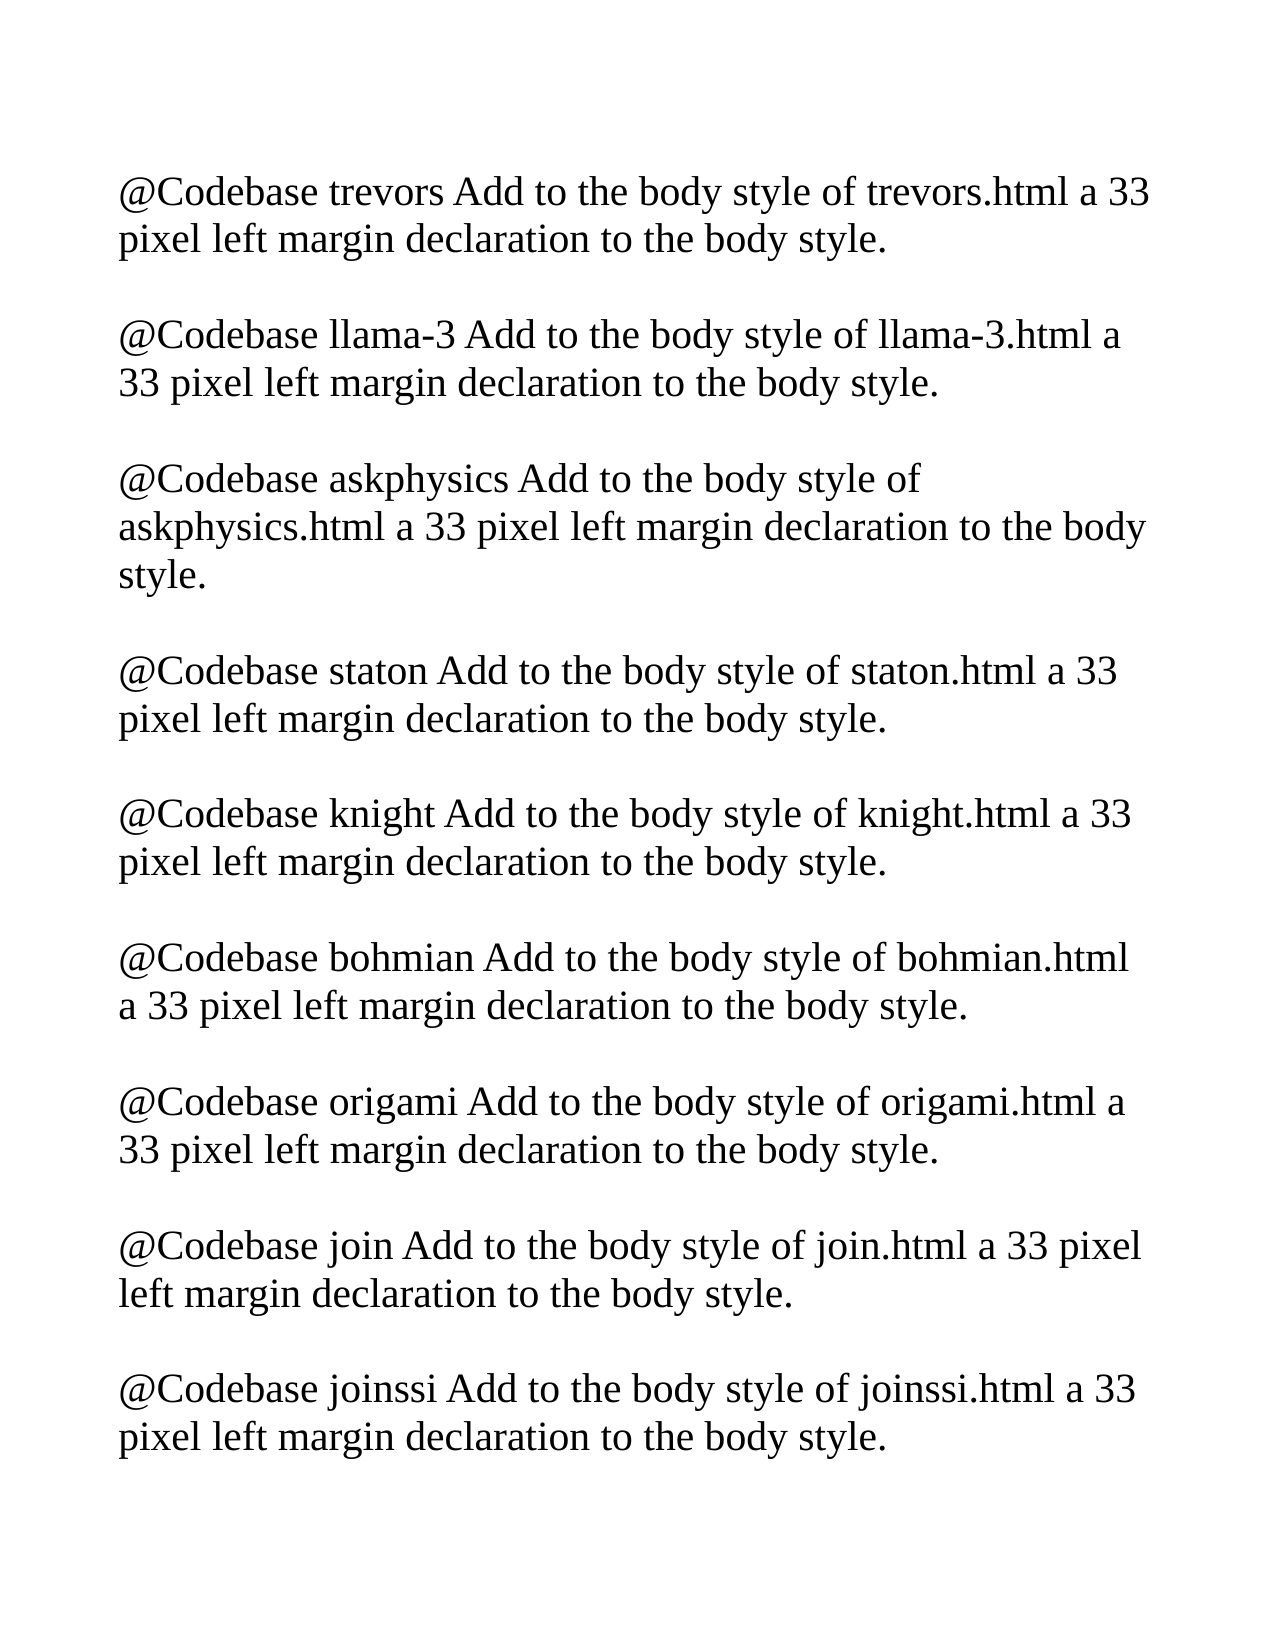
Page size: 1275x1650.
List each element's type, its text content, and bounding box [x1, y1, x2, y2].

text @Codebase llama-3 Add to the body style of llama-3.html a 33 pixel left margin declaration to the body style. [118, 310, 1157, 406]
text @Codebase join Add to the body style of join.html a 33 pixel left margin declaration to the body style. [118, 1220, 1157, 1316]
text @Codebase origami Add to the body style of origami.html a 33 pixel left margin declaration to the body style. [118, 1076, 1157, 1172]
text @Codebase joinssi Add to the body style of joinssi.html a 33 pixel left margin declaration to the body style. [118, 1364, 1157, 1460]
text @Codebase trevors Add to the body style of trevors.html a 33 pixel left margin declaration to the body style. [118, 166, 1157, 262]
text @Codebase askphysics Add to the body style of askphysics.html a 33 pixel left margin declaration to the body style. [118, 453, 1157, 597]
text @Codebase bohmian Add to the body style of bohmian.html a 33 pixel left margin declaration to the body style. [118, 933, 1157, 1028]
text @Codebase knight Add to the body style of knight.html a 33 pixel left margin declaration to the body style. [118, 789, 1157, 885]
text @Codebase staton Add to the body style of staton.html a 33 pixel left margin declaration to the body style. [118, 645, 1157, 741]
